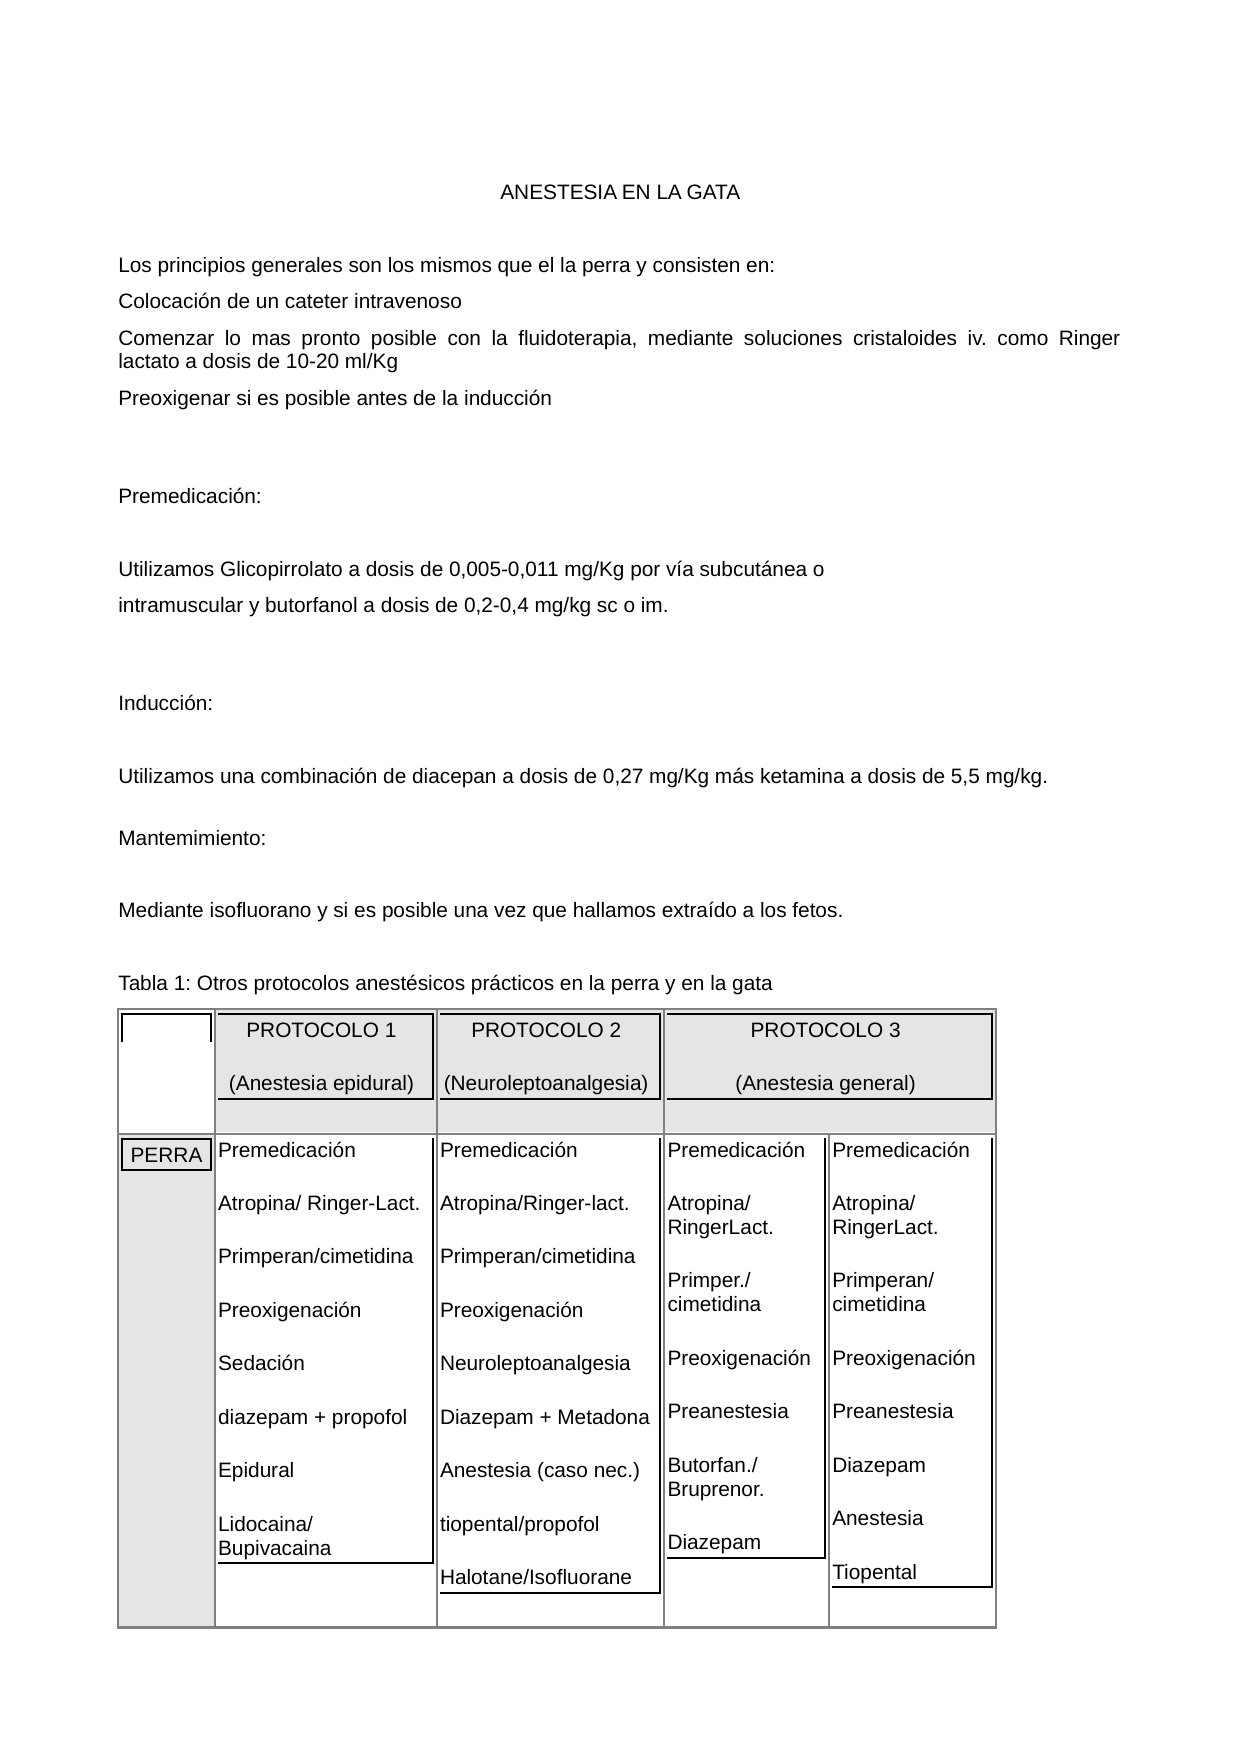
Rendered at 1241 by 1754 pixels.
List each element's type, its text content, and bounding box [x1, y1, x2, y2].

text Los principios generales son los mismos que el la perra y consisten en: [118, 252, 1122, 276]
table_header PROTOCOLO 2 (Neuroleptoanalgesia) [438, 1010, 663, 1132]
subtitle Inducción: [118, 691, 1122, 715]
subtitle Mantemimiento: [118, 825, 1122, 849]
table_header [119, 1010, 214, 1132]
table_header PROTOCOLO 1 (Anestesia epidural) [216, 1010, 436, 1132]
text Preoxigenar si es posible antes de la inducción [118, 386, 1122, 410]
subtitle Premedicación: [118, 484, 1122, 508]
table_cell Premedicación Atropina/ Ringer-Lact. Primperan/cimetidina Preoxigenación Sedación diazepam + propofol Epidural Lidocaina/Bupivacaina [216, 1135, 436, 1626]
text intramuscular y butorfanol a dosis de 0,2-0,4 mg/kg sc o im. [118, 593, 1122, 617]
text Comenzar lo mas pronto posible con la fluidoterapia, mediante soluciones cristaloides iv. como Ringer lactato a dosis de 10-20 ml/Kg [118, 325, 1122, 373]
table_cell Premedicación Atropina/Ringer-lact. Primperan/cimetidina Preoxigenación Neuroleptoanalgesia Diazepam + Metadona Anestesia (caso nec.) tiopental/propofol Halotane/Isofluorane [438, 1135, 663, 1626]
text Utilizamos Glicopirrolato a dosis de 0,005-0,011 mg/Kg por vía subcutánea o [118, 557, 1122, 581]
table_header PROTOCOLO 3 (Anestesia general) [665, 1010, 995, 1132]
text Utilizamos una combinación de diacepan a dosis de 0,27 mg/Kg más ketamina a dosis de 5,5 mg/kg. [118, 764, 1122, 788]
table_cell Premedicación Atropina/RingerLact. Primperan/cimetidina Preoxigenación Preanestesia Diazepam Anestesia Tiopental [830, 1135, 995, 1626]
text Mediante isofluorano y si es posible una vez que hallamos extraído a los fetos. [118, 898, 1122, 922]
table_cell PERRA [119, 1135, 214, 1626]
text Tabla 1: Otros protocolos anestésicos prácticos en la perra y en la gata [118, 971, 1122, 995]
table_cell Premedicación Atropina/RingerLact. Primper./cimetidina Preoxigenación Preanestesia Butorfan./Bruprenor. Diazepam [665, 1135, 828, 1626]
text Colocación de un cateter intravenoso [118, 289, 1122, 313]
subtitle ANESTESIA EN LA GATA [118, 179, 1122, 203]
